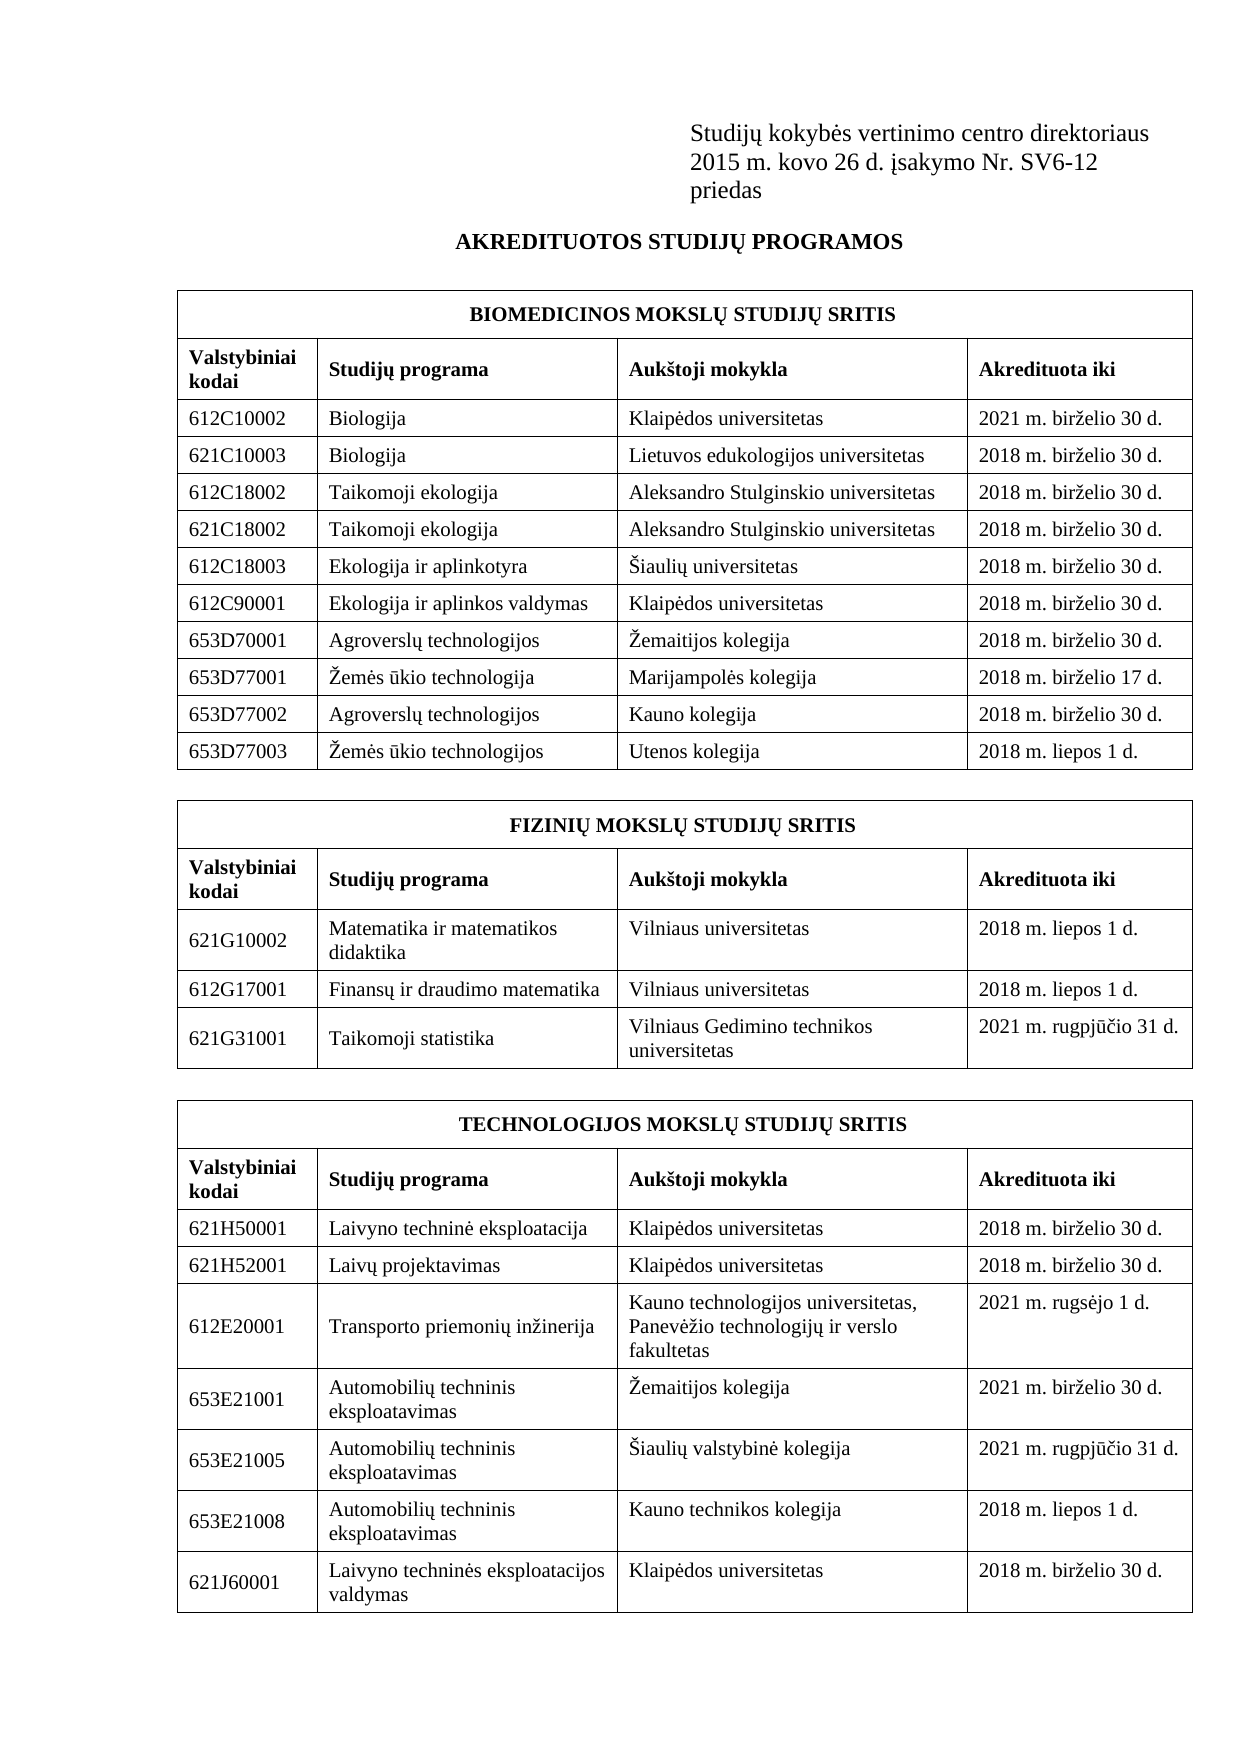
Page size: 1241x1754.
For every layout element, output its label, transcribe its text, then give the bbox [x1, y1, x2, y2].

table_cell Studijų programa [318, 849, 617, 909]
table_header biomedicinos mokslų studijų sritis [178, 291, 1192, 338]
table_cell 2021 m. rugpjūčio 31 d. [968, 1430, 1192, 1490]
table_cell Lietuvos edukologijos universitetas [618, 437, 967, 473]
table_cell Automobilių techninis eksploatavimas [318, 1369, 617, 1429]
table_cell Aukštoji mokykla [618, 849, 967, 909]
table_cell Valstybiniai kodai [178, 849, 317, 909]
table_cell Akredituota iki [968, 849, 1192, 909]
table_cell Vilniaus Gedimino technikos universitetas [618, 1008, 967, 1068]
table_cell Taikomoji statistika [318, 1008, 617, 1068]
table_cell 2018 m. birželio 30 d. [968, 511, 1192, 547]
table_cell Vilniaus universitetas [618, 971, 967, 1007]
table_header fizinių mokslų studijų sritis [178, 801, 1192, 848]
table_cell Klaipėdos universitetas [618, 585, 967, 621]
table_cell Šiaulių universitetas [618, 548, 967, 584]
table_cell Studijų programa [318, 1149, 617, 1209]
table_cell 2018 m. birželio 30 d. [968, 696, 1192, 732]
table_cell 2021 m. rugsėjo 1 d. [968, 1284, 1192, 1368]
table_cell 653E21001 [178, 1369, 317, 1429]
text AKREDITUOTos STUDIJŲ PROGRAMos [177, 228, 1181, 255]
table_cell Kauno technikos kolegija [618, 1491, 967, 1551]
table_cell 653E21008 [178, 1491, 317, 1551]
table_cell 621C18002 [178, 511, 317, 547]
table_cell Žemaitijos kolegija [618, 622, 967, 658]
table_cell 2018 m. birželio 30 d. [968, 1247, 1192, 1283]
table_cell 612E20001 [178, 1284, 317, 1368]
table_cell 2018 m. liepos 1 d. [968, 1491, 1192, 1551]
table_cell 621J60001 [178, 1552, 317, 1612]
text Studijų kokybės vertinimo centro direktoriaus [690, 118, 1181, 147]
table_cell 653D70001 [178, 622, 317, 658]
table_cell Akredituota iki [968, 1149, 1192, 1209]
table_cell 653E21005 [178, 1430, 317, 1490]
table_cell Biologija [318, 437, 617, 473]
table_cell 2021 m. birželio 30 d. [968, 400, 1192, 436]
table_cell 2018 m. liepos 1 d. [968, 733, 1192, 768]
table_cell Laivų projektavimas [318, 1247, 617, 1283]
table_cell Klaipėdos universitetas [618, 1552, 967, 1612]
table_cell 2018 m. birželio 30 d. [968, 474, 1192, 510]
table_cell Matematika ir matematikos didaktika [318, 910, 617, 970]
table_cell Transporto priemonių inžinerija [318, 1284, 617, 1368]
table_cell Biologija [318, 400, 617, 436]
table_cell Valstybiniai kodai [178, 339, 317, 399]
table_cell 2021 m. birželio 30 d. [968, 1369, 1192, 1429]
table_cell Agroverslų technologijos [318, 696, 617, 732]
table_cell Šiaulių valstybinė kolegija [618, 1430, 967, 1490]
table_cell Klaipėdos universitetas [618, 1210, 967, 1246]
table_cell Automobilių techninis eksploatavimas [318, 1430, 617, 1490]
table_cell 621H52001 [178, 1247, 317, 1283]
table_cell 2018 m. birželio 17 d. [968, 659, 1192, 694]
table_cell Taikomoji ekologija [318, 474, 617, 510]
table_cell 653D77002 [178, 696, 317, 732]
table_cell Aleksandro Stulginskio universitetas [618, 474, 967, 510]
table_cell Laivyno techninės eksploatacijos valdymas [318, 1552, 617, 1612]
table_cell Studijų programa [318, 339, 617, 399]
table_cell 653D77001 [178, 659, 317, 694]
table_cell 2018 m. birželio 30 d. [968, 1210, 1192, 1246]
table_cell Utenos kolegija [618, 733, 967, 768]
table_cell 621C10003 [178, 437, 317, 473]
table_cell 2018 m. birželio 30 d. [968, 585, 1192, 621]
table_cell Aukštoji mokykla [618, 339, 967, 399]
table_cell Žemaitijos kolegija [618, 1369, 967, 1429]
table_cell Klaipėdos universitetas [618, 400, 967, 436]
table_cell Kauno kolegija [618, 696, 967, 732]
table_cell Akredituota iki [968, 339, 1192, 399]
table_cell Automobilių techninis eksploatavimas [318, 1491, 617, 1551]
table_cell Žemės ūkio technologija [318, 659, 617, 694]
table_cell Valstybiniai kodai [178, 1149, 317, 1209]
table_cell 612C10002 [178, 400, 317, 436]
table_cell 612G17001 [178, 971, 317, 1007]
table_cell 621G31001 [178, 1008, 317, 1068]
table_cell 2021 m. rugpjūčio 31 d. [968, 1008, 1192, 1068]
table_cell Taikomoji ekologija [318, 511, 617, 547]
table_cell Aleksandro Stulginskio universitetas [618, 511, 967, 547]
table_cell 2018 m. birželio 30 d. [968, 548, 1192, 584]
text priedas [690, 176, 1181, 204]
table_cell 2018 m. liepos 1 d. [968, 910, 1192, 970]
text 2015 m. kovo 26 d. įsakymo Nr. SV6-12 [690, 147, 1181, 176]
table_cell 653D77003 [178, 733, 317, 768]
table_cell Ekologija ir aplinkotyra [318, 548, 617, 584]
table_cell Klaipėdos universitetas [618, 1247, 967, 1283]
table_cell 621H50001 [178, 1210, 317, 1246]
table_cell 2018 m. birželio 30 d. [968, 1552, 1192, 1612]
table_cell Marijampolės kolegija [618, 659, 967, 694]
table_cell Žemės ūkio technologijos [318, 733, 617, 768]
table_cell 2018 m. birželio 30 d. [968, 437, 1192, 473]
table_cell Laivyno techninė eksploatacija [318, 1210, 617, 1246]
table_cell 2018 m. birželio 30 d. [968, 622, 1192, 658]
table_cell Agroverslų technologijos [318, 622, 617, 658]
table_header technologijos mokslų studijų sritis [178, 1101, 1192, 1148]
table_cell 621G10002 [178, 910, 317, 970]
table_cell 612C18002 [178, 474, 317, 510]
table_cell Finansų ir draudimo matematika [318, 971, 617, 1007]
table_cell Kauno technologijos universitetas, Panevėžio technologijų ir verslo fakultetas [618, 1284, 967, 1368]
table_cell 612C18003 [178, 548, 317, 584]
table_cell 612C90001 [178, 585, 317, 621]
table_cell Ekologija ir aplinkos valdymas [318, 585, 617, 621]
table_cell Vilniaus universitetas [618, 910, 967, 970]
table_cell Aukštoji mokykla [618, 1149, 967, 1209]
table_cell 2018 m. liepos 1 d. [968, 971, 1192, 1007]
